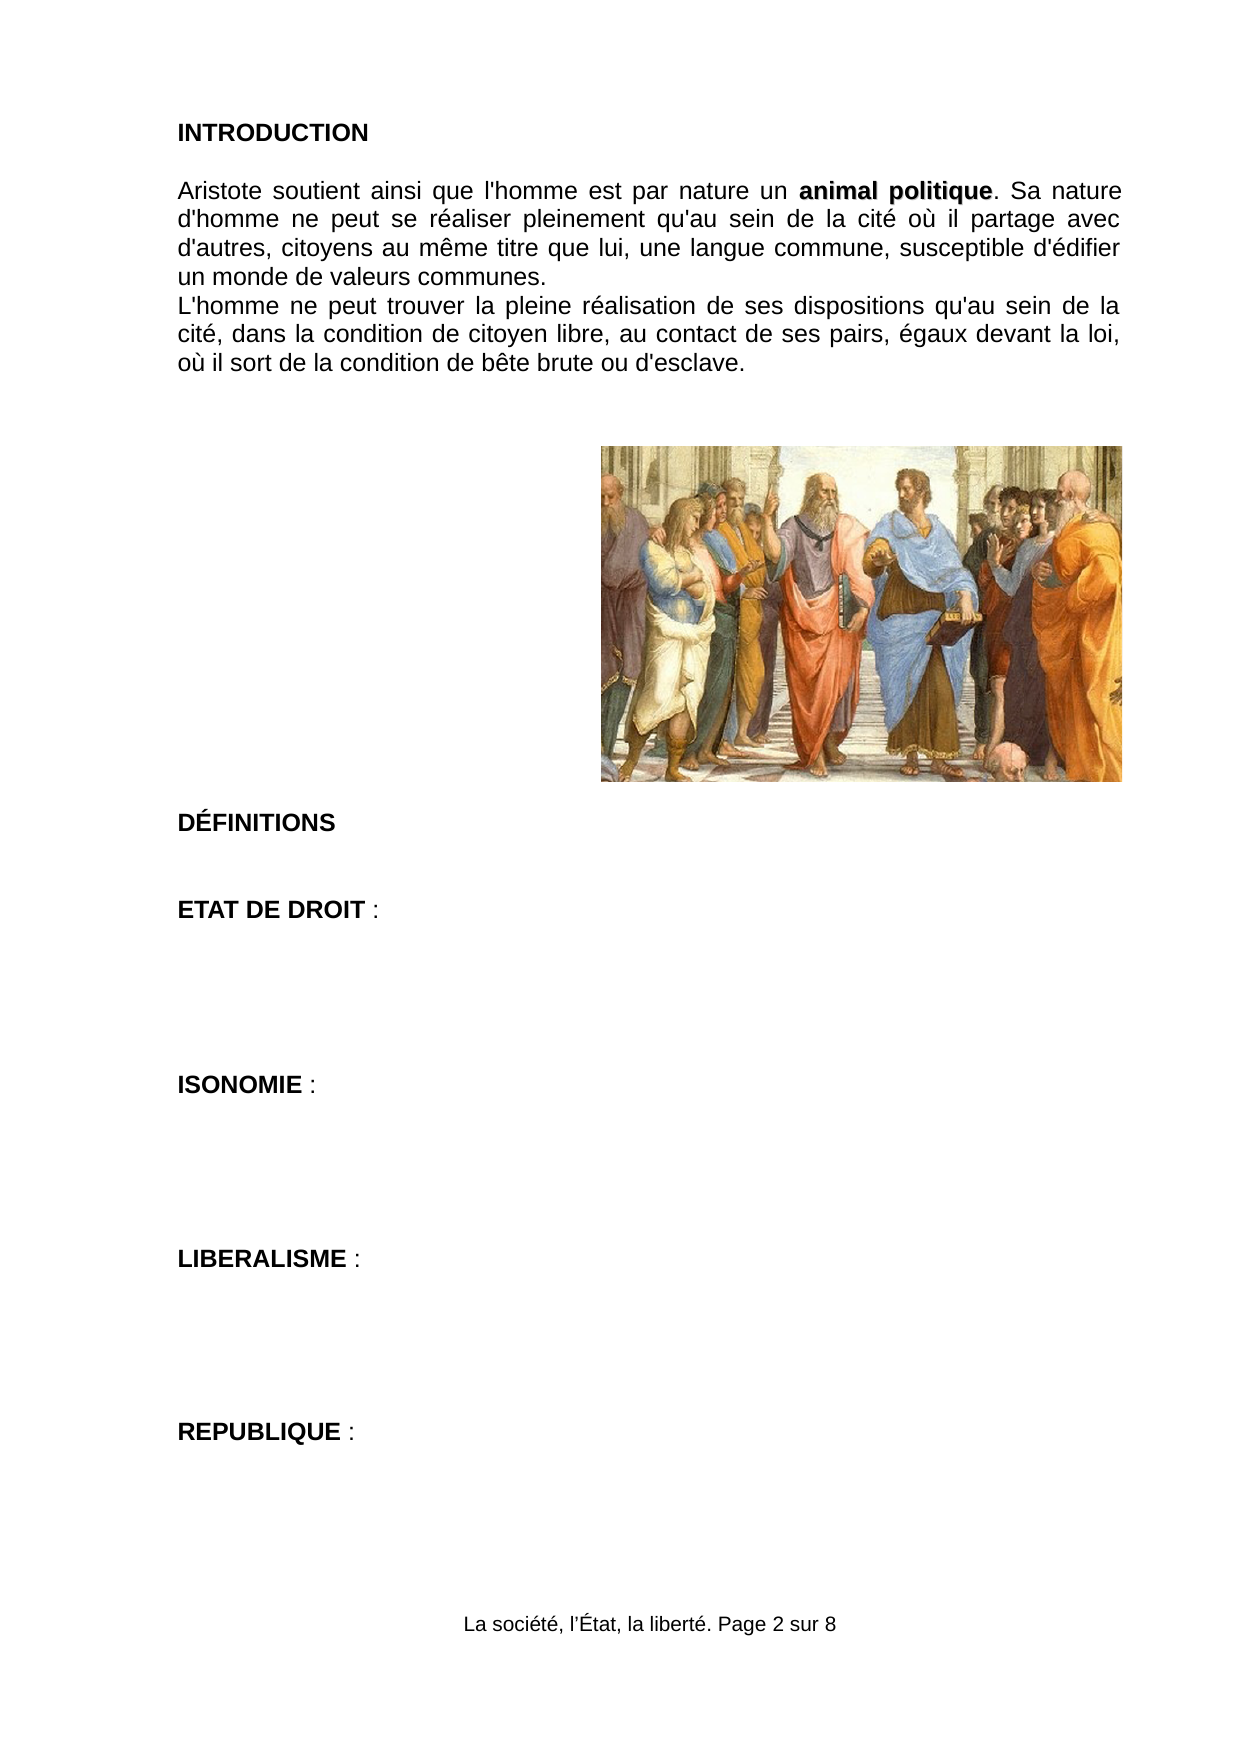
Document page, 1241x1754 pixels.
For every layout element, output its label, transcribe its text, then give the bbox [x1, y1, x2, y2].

text Aristote soutient ainsi que l'homme est par nature un animal politique. Sa nature d'homme ne peut se réaliser pleinement qu'au sein de la cité où il partage avec d'autres, citoyens au même titre que lui, une langue commune, susceptible d'édifier un monde de valeurs communes. [177, 176, 1122, 291]
text DÉFINITIONS [177, 808, 1122, 837]
text ETAT DE DROIT : [177, 895, 1122, 924]
text REPUBLIQUE : [177, 1417, 1122, 1446]
text ISONOMIE : [177, 1070, 1122, 1098]
text L'homme ne peut trouver la pleine réalisation de ses dispositions qu'au sein de la cité, dans la condition de citoyen libre, au contact de ses pairs, égaux devant la loi, où il sort de la condition de bête brute ou d'esclave. [177, 291, 1122, 377]
text INTRODUCTION [177, 118, 1122, 147]
picture [601, 446, 1123, 782]
text LIBERALISME : [177, 1244, 1122, 1273]
